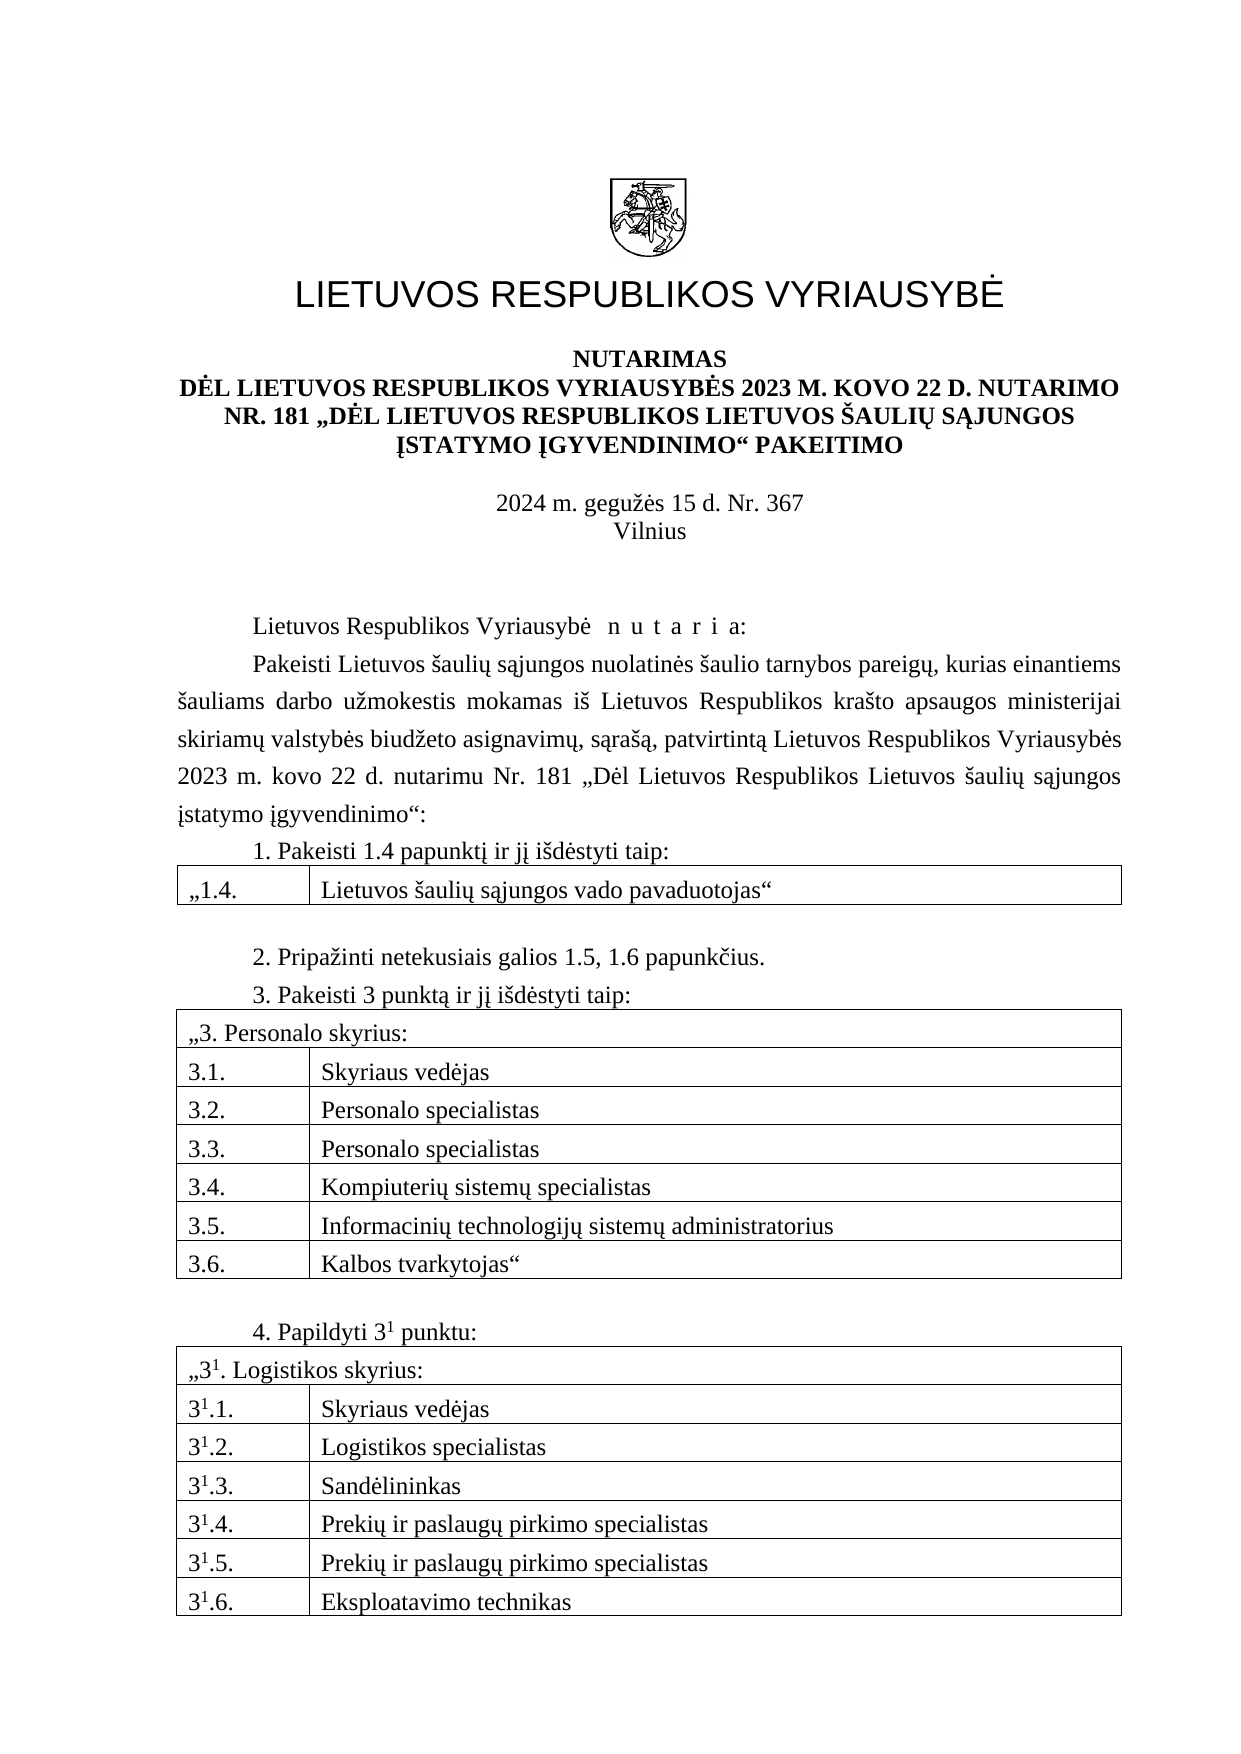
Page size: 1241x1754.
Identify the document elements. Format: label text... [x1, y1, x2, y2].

text Lietuvos Respublikos Vyriausybė [177, 272, 1122, 315]
text 2024 m. gegužės 15 d. Nr. 367 [177, 488, 1122, 516]
table_cell Personalo specialistas [310, 1087, 1121, 1124]
table_cell Skyriaus vedėjas [310, 1385, 1121, 1423]
table_cell 3.1. [177, 1048, 309, 1086]
text 4. Papildyti 31 punktu: [177, 1308, 1122, 1346]
table_cell 31.5. [177, 1539, 309, 1577]
table_cell Skyriaus vedėjas [310, 1048, 1121, 1086]
table_cell Prekių ir paslaugų pirkimo specialistas [310, 1539, 1121, 1577]
text nutarimas [177, 344, 1122, 373]
table_cell 31.6. [177, 1578, 309, 1615]
table_cell 3.3. [177, 1125, 309, 1163]
table_cell 31.3. [177, 1462, 309, 1500]
table_cell Informacinių technologijų sistemų administratorius [310, 1202, 1121, 1240]
text 2. Pripažinti netekusiais galios 1.5, 1.6 papunkčius. [177, 933, 1122, 971]
text Vilnius [177, 516, 1122, 545]
table_header „3. Personalo skyrius: [177, 1010, 1121, 1047]
table_cell Personalo specialistas [310, 1125, 1121, 1163]
table_cell 3.5. [177, 1202, 309, 1240]
table_cell Prekių ir paslaugų pirkimo specialistas [310, 1501, 1121, 1538]
table_cell Kompiuterių sistemų specialistas [310, 1164, 1121, 1201]
table_cell Kalbos tvarkytojas“ [310, 1241, 1121, 1278]
table_header „31. Logistikos skyrius: [177, 1347, 1121, 1384]
text Lietuvos Respublikos Vyriausybė nutaria: [177, 603, 1122, 640]
table_cell Logistikos specialistas [310, 1424, 1121, 1461]
text DĖL LIETUVOS RESPUBLIKOS VYRIAUSYBĖS 2023 M. KOVO 22 D. NUTARIMO NR. 181 „DĖL LIETUVOS RESPUBLIKOS LIETUVOS ŠAULIŲ SĄJUNGOS ĮSTATYMO ĮGYVENDINIMO“ PAKEITIMO [177, 373, 1122, 459]
text Pakeisti Lietuvos šaulių sąjungos nuolatinės šaulio tarnybos pareigų, kurias einantiems šauliams darbo užmokestis mokamas iš Lietuvos Respublikos krašto apsaugos ministerijai skiriamų valstybės biudžeto asignavimų, sąrašą, patvirtintą Lietuvos Respublikos Vyriausybės 2023 m. kovo 22 d. nutarimu Nr. 181 „Dėl Lietuvos Respublikos Lietuvos šaulių sąjungos įstatymo įgyvendinimo“: [177, 640, 1122, 828]
table_cell 31.2. [177, 1424, 309, 1461]
table_cell Sandėlininkas [310, 1462, 1121, 1500]
table_cell 3.4. [177, 1164, 309, 1201]
table_cell 31.1. [177, 1385, 309, 1423]
table_cell 3.2. [177, 1087, 309, 1124]
text 1. Pakeisti 1.4 papunktį ir jį išdėstyti taip: [177, 828, 1122, 865]
table_header „1.4. [178, 866, 309, 904]
text 3. Pakeisti 3 punktą ir jį išdėstyti taip: [177, 971, 1122, 1008]
table_header Lietuvos šaulių sąjungos vado pavaduotojas“ [310, 866, 1121, 904]
table_cell Eksploatavimo technikas [310, 1578, 1121, 1615]
table_cell 31.4. [177, 1501, 309, 1538]
table_cell 3.6. [177, 1241, 309, 1278]
